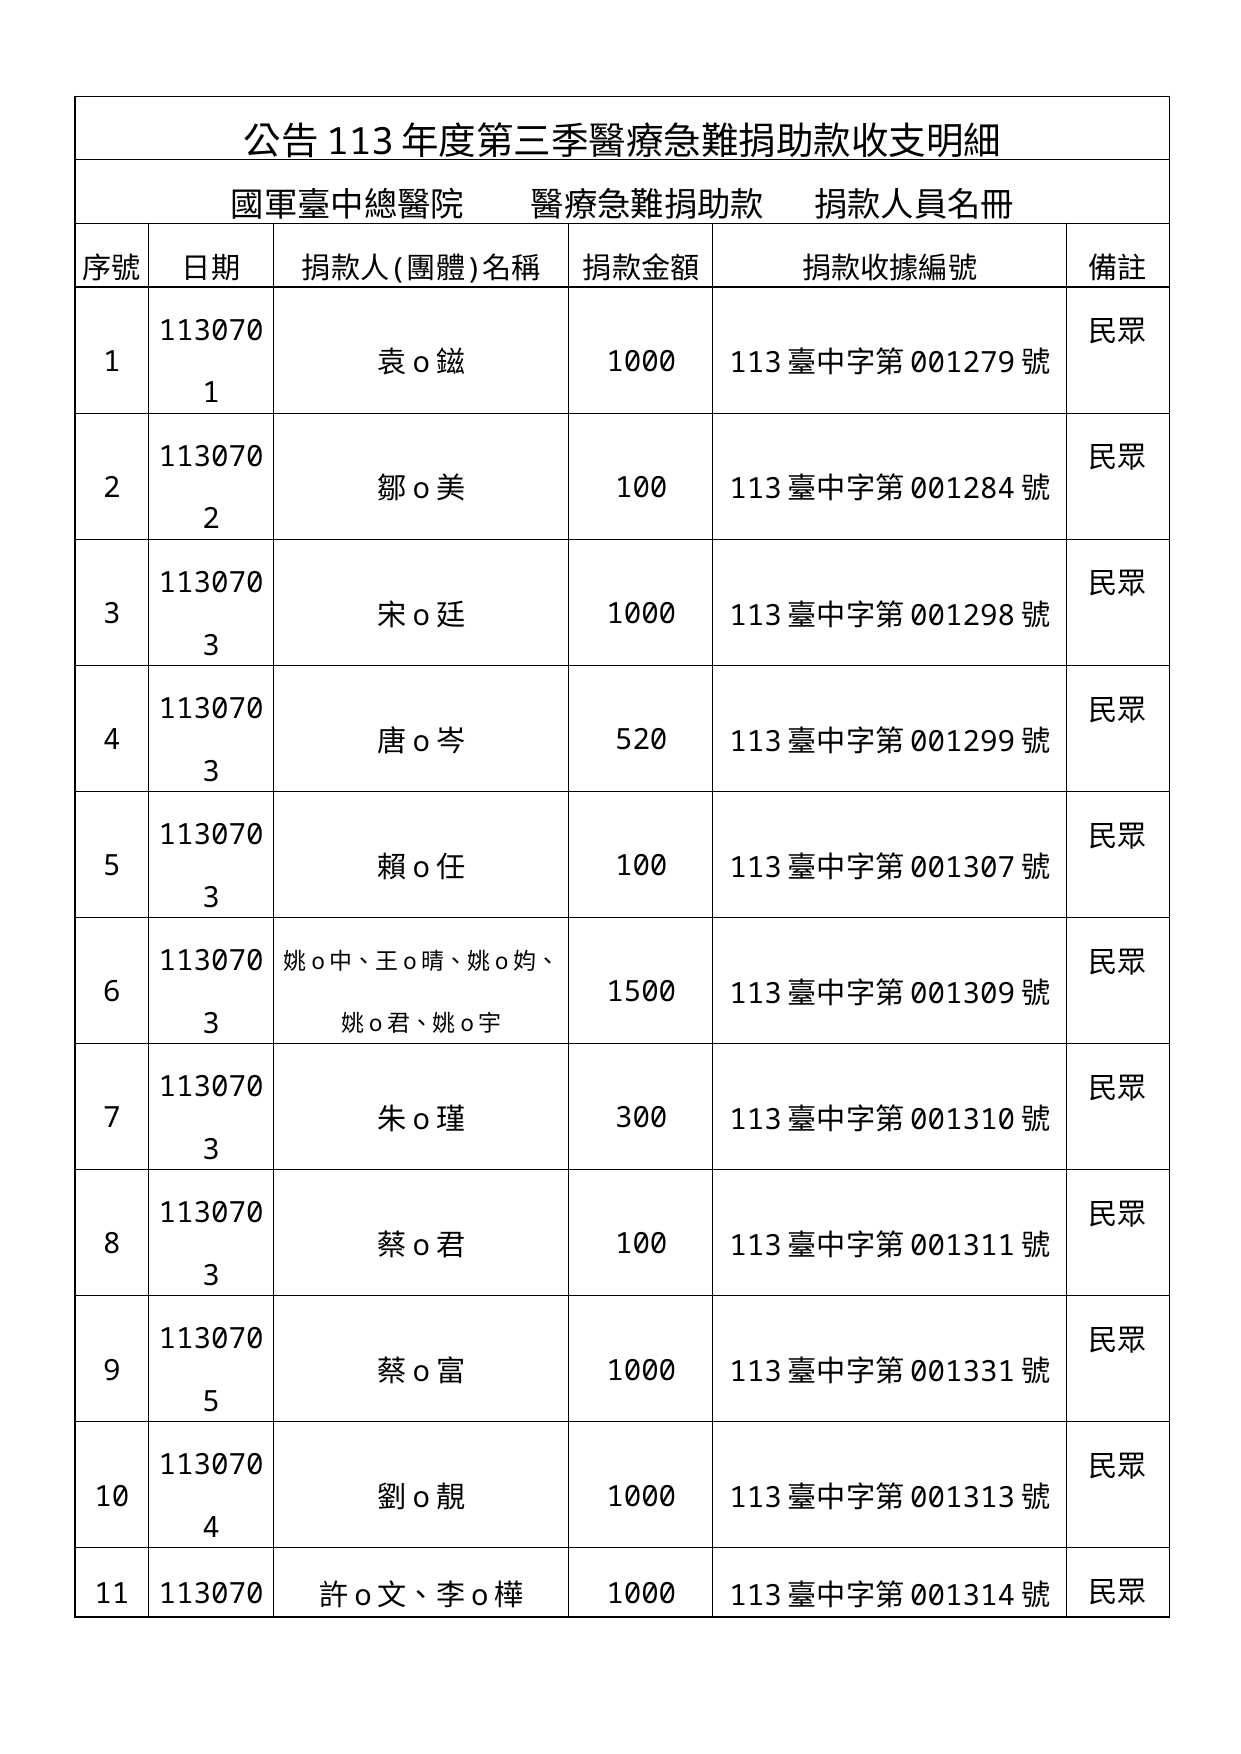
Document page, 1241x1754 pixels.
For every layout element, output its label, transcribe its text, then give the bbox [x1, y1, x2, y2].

table_cell 1 [76, 288, 148, 412]
table_cell 9 [76, 1296, 148, 1421]
table_cell 5 [76, 792, 148, 917]
table_cell 序號 [76, 224, 148, 286]
table_cell 民眾 [1067, 414, 1169, 538]
table_cell 7 [76, 1044, 148, 1169]
table_cell 1130703 [149, 540, 273, 664]
table_cell 民眾 [1067, 1296, 1169, 1421]
table_cell 2 [76, 414, 148, 538]
table_cell 300 [569, 1044, 712, 1169]
table_cell 8 [76, 1170, 148, 1295]
table_cell 113臺中字第001298號 [713, 540, 1066, 664]
table_cell 唐o岑 [274, 666, 568, 791]
table_cell 袁o鎡 [274, 288, 568, 412]
table_cell 朱o瑾 [274, 1044, 568, 1169]
table_cell 11 [76, 1548, 148, 1616]
table_cell 備註 [1067, 224, 1169, 286]
table_cell 3 [76, 540, 148, 664]
table_cell 1130703 [149, 666, 273, 791]
table_cell 113臺中字第001299號 [713, 666, 1066, 791]
table_cell 113臺中字第001309號 [713, 918, 1066, 1043]
table_cell 113臺中字第001331號 [713, 1296, 1066, 1421]
table_cell 民眾 [1067, 792, 1169, 917]
table_cell 民眾 [1067, 540, 1169, 664]
table_cell 100 [569, 1170, 712, 1295]
table_cell 宋o廷 [274, 540, 568, 664]
table_cell 1130701 [149, 288, 273, 412]
table_cell 113臺中字第001284號 [713, 414, 1066, 538]
table_cell 民眾 [1067, 666, 1169, 791]
table_cell 民眾 [1067, 288, 1169, 412]
table_cell 許o文、李o樺 [274, 1548, 568, 1616]
table_cell 1000 [569, 1548, 712, 1616]
table_cell 1130704 [149, 1422, 273, 1547]
table_cell 日期 [149, 224, 273, 286]
table_cell 1130705 [149, 1296, 273, 1421]
table_cell 113臺中字第001313號 [713, 1422, 1066, 1547]
table_cell 1000 [569, 1296, 712, 1421]
table_cell 捐款人(團體)名稱 [274, 224, 568, 286]
table_cell 民眾 [1067, 1044, 1169, 1169]
table_cell 捐款收據編號 [713, 224, 1066, 286]
table_cell 1500 [569, 918, 712, 1043]
table_cell 1130703 [149, 792, 273, 917]
table_cell 100 [569, 414, 712, 538]
table_cell 113臺中字第001314號 [713, 1548, 1066, 1616]
table_cell 1000 [569, 1422, 712, 1547]
table_cell 鄒o美 [274, 414, 568, 538]
table_cell 10 [76, 1422, 148, 1547]
table_cell 1130702 [149, 414, 273, 538]
table_cell 民眾 [1067, 918, 1169, 1043]
table_cell 民眾 [1067, 1170, 1169, 1295]
table_cell 民眾 [1067, 1422, 1169, 1547]
table_cell 1000 [569, 540, 712, 664]
table_cell 113臺中字第001307號 [713, 792, 1066, 917]
table_cell 1000 [569, 288, 712, 412]
table_cell 6 [76, 918, 148, 1043]
table_cell 113臺中字第001279號 [713, 288, 1066, 412]
table_cell 1130703 [149, 918, 273, 1043]
table_cell 113臺中字第001310號 [713, 1044, 1066, 1169]
table_cell 100 [569, 792, 712, 917]
table_cell 捐款金額 [569, 224, 712, 286]
table_cell 賴o任 [274, 792, 568, 917]
table_header 公告113年度第三季醫療急難捐助款收支明細 [76, 97, 1169, 159]
table_cell 1130703 [149, 1044, 273, 1169]
table_cell 113臺中字第001311號 [713, 1170, 1066, 1295]
table_cell 1130703 [149, 1170, 273, 1295]
table_cell 4 [76, 666, 148, 791]
table_cell 蔡o富 [274, 1296, 568, 1421]
table_cell 蔡o君 [274, 1170, 568, 1295]
table_cell 民眾 [1067, 1548, 1169, 1616]
table_cell 劉o靚 [274, 1422, 568, 1547]
table_cell 113070 [149, 1548, 273, 1616]
table_cell 國軍臺中總醫院 醫療急難捐助款 捐款人員名冊 [76, 160, 1169, 223]
table_cell 520 [569, 666, 712, 791]
table_cell 姚o中、王o晴、姚o㚬、 姚o君、姚o宇 [274, 918, 568, 1043]
